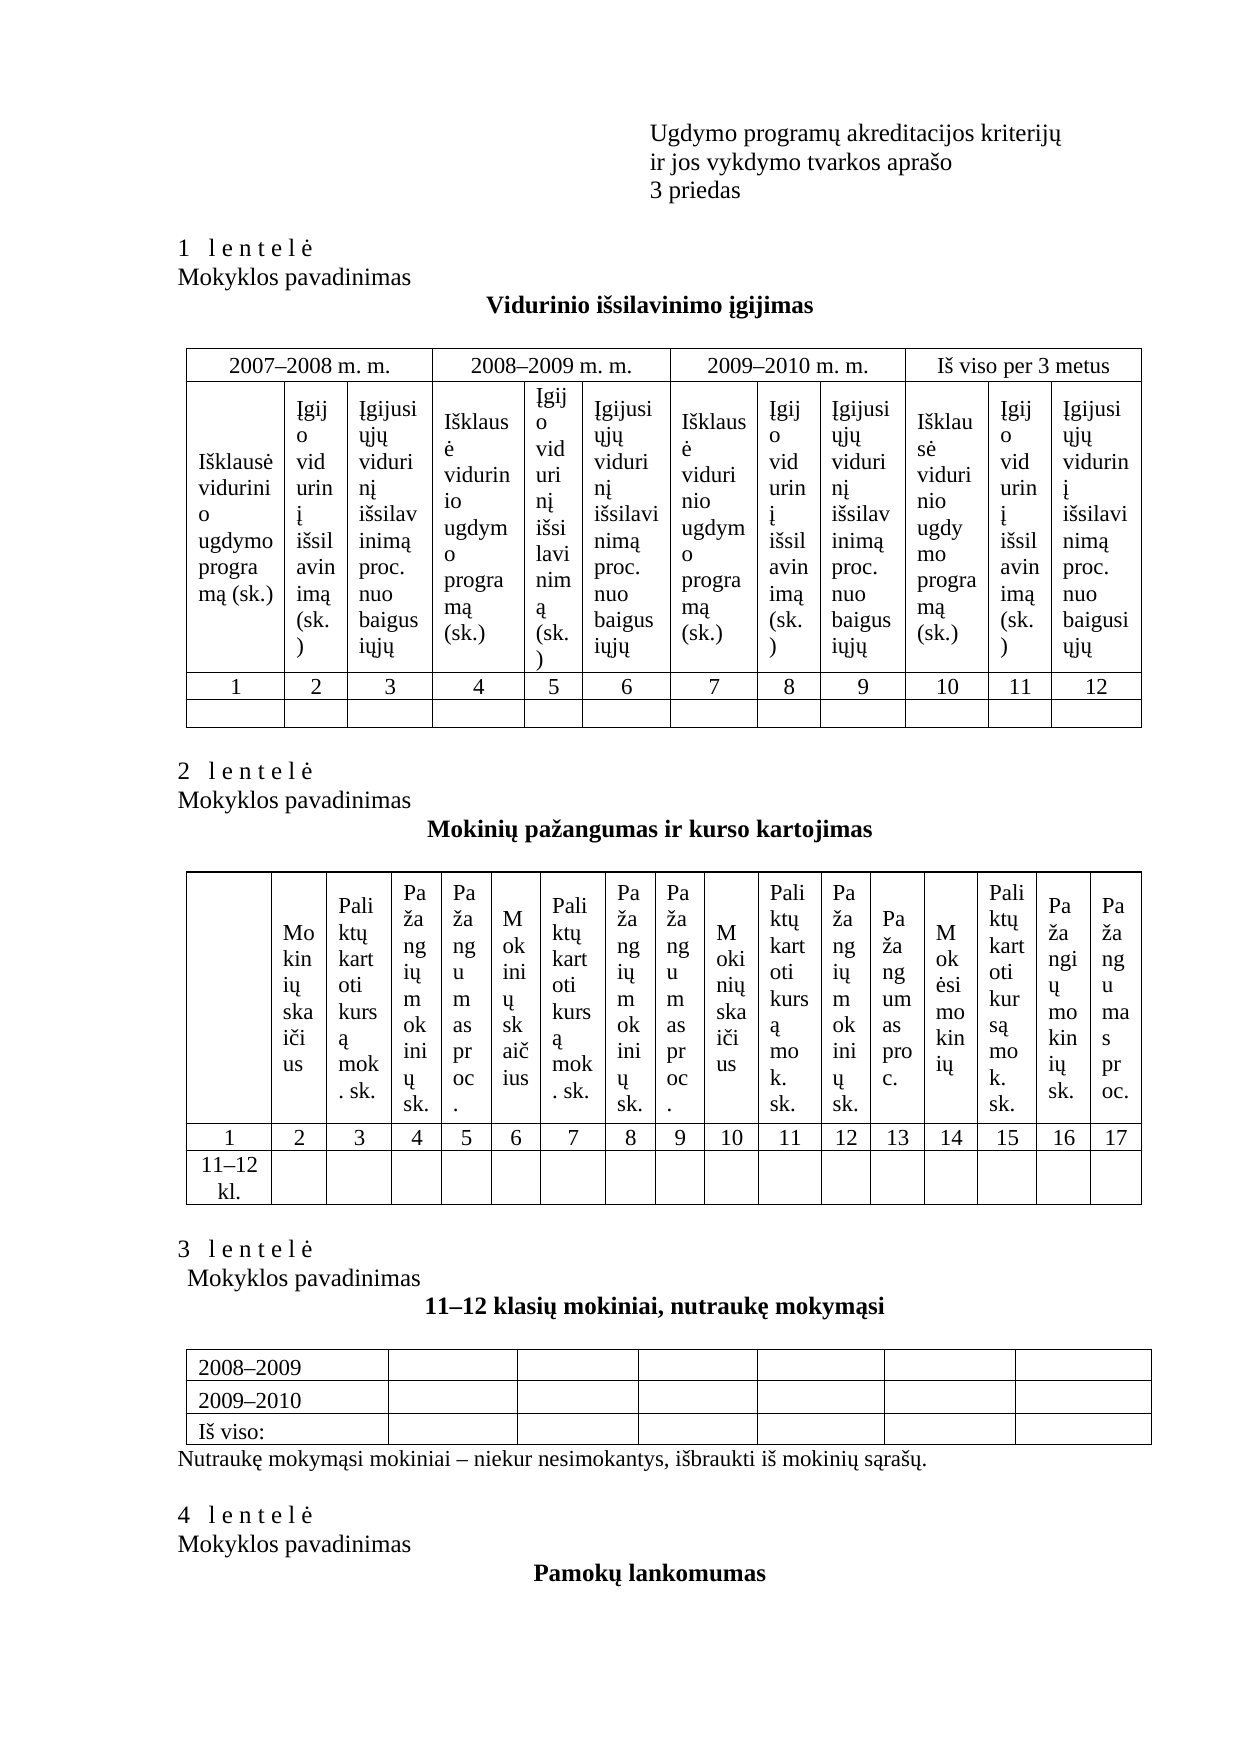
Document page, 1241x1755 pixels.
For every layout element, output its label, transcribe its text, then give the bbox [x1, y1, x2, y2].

table_cell [885, 1381, 1015, 1413]
text Mokyklos pavadinimas [177, 1529, 1122, 1558]
table_cell [492, 1151, 540, 1204]
table_cell 6 [583, 673, 670, 699]
table_cell Įgijo vidurinį išsilavinimą (sk.) [525, 382, 582, 672]
table_cell [541, 1151, 605, 1204]
text Ugdymo programų akreditacijos kriterijų [649, 118, 1122, 147]
table_cell [392, 1151, 441, 1204]
table_header [389, 1350, 517, 1380]
table_header [1016, 1350, 1151, 1380]
table_cell 5 [442, 1124, 491, 1150]
table_header Mokinių skaičius [705, 873, 758, 1123]
table_cell [758, 1381, 884, 1413]
table_cell Įgijusiųjų vidurinį išsilavinimą proc. nuo baigusiųjų [583, 382, 670, 672]
text 2 lentelė [177, 756, 1122, 785]
table_cell [671, 700, 757, 727]
table_cell [871, 1151, 924, 1204]
table_cell 14 [925, 1124, 977, 1150]
table_cell [989, 700, 1051, 727]
table_cell [1016, 1414, 1151, 1444]
text 11–12 klasių mokiniai, nutraukę mokymąsi [187, 1291, 1122, 1320]
text Mokyklos pavadinimas [187, 1263, 1122, 1291]
text ir jos vykdymo tvarkos aprašo [649, 147, 1122, 176]
table_cell 11–12 kl. [187, 1151, 271, 1204]
table_header [187, 873, 271, 1123]
table_cell 3 [348, 673, 432, 699]
table_cell [389, 1381, 517, 1413]
table_cell 12 [822, 1124, 870, 1150]
table_header 2009–2010 m. m. [671, 349, 905, 381]
table_cell 4 [392, 1124, 441, 1150]
table_cell [705, 1151, 758, 1204]
table_cell 2 [272, 1124, 326, 1150]
table_cell [348, 700, 432, 727]
table_cell [925, 1151, 977, 1204]
table_cell [1052, 700, 1141, 727]
text 3 lentelė [177, 1234, 1122, 1263]
table_cell [758, 1414, 884, 1444]
text Mokyklos pavadinimas [177, 785, 1122, 814]
table_cell Įgijo vidurinį išsilavinimą (sk.) [285, 382, 347, 672]
table_cell [821, 700, 905, 727]
table_cell 1 [187, 1124, 271, 1150]
table_cell [1037, 1151, 1090, 1204]
table_cell [822, 1151, 870, 1204]
table_cell [518, 1381, 638, 1413]
table_cell 7 [541, 1124, 605, 1150]
table_cell Išklausė vidurinio ugdymo programą (sk.) [433, 382, 524, 672]
table_header Pažangumas proc. [1091, 873, 1141, 1123]
table_cell [1091, 1151, 1141, 1204]
table_cell 8 [606, 1124, 655, 1150]
table_cell [272, 1151, 326, 1204]
table_header [758, 1350, 884, 1380]
table_cell Įgijusiųjų vidurinį išsilavinimą proc. nuo baigusiųjų [348, 382, 432, 672]
table_header [885, 1350, 1015, 1380]
table_cell Įgijusiųjų vidurinį išsilavinimą proc. nuo baigusiųjų [1052, 382, 1141, 672]
table_cell [433, 700, 524, 727]
table_cell Išklausė vidurinio ugdymo programą (sk.) [187, 382, 284, 672]
table_header Pažangumas proc. [871, 873, 924, 1123]
table_cell 3 [327, 1124, 391, 1150]
table_header [518, 1350, 638, 1380]
table_cell [187, 700, 284, 727]
table_cell [639, 1414, 757, 1444]
table_cell [327, 1151, 391, 1204]
table_header Paliktų kartoti kursą mok. sk. [978, 873, 1036, 1123]
text 1 lentelė [177, 233, 1122, 262]
table_cell [442, 1151, 491, 1204]
table_cell [639, 1381, 757, 1413]
table_header Pažangių mokinių sk. [822, 873, 870, 1123]
table_cell Išklausė vidurinio ugdymo programą (sk.) [671, 382, 757, 672]
text 4 lentelė [177, 1500, 1122, 1529]
table_cell Įgijusiųjų vidurinį išsilavinimą proc. nuo baigusiųjų [821, 382, 905, 672]
text Pamokų lankomumas [177, 1558, 1122, 1587]
table_cell 13 [871, 1124, 924, 1150]
table_header Mokėsi mokinių [925, 873, 977, 1123]
table_cell 12 [1052, 673, 1141, 699]
table_cell 8 [758, 673, 820, 699]
table_cell [525, 700, 582, 727]
table_cell Įgijo vidurinį išsilavinimą (sk.) [758, 382, 820, 672]
table_cell [583, 700, 670, 727]
text Vidurinio išsilavinimo įgijimas [177, 291, 1122, 319]
table_cell 6 [492, 1124, 540, 1150]
table_cell 5 [525, 673, 582, 699]
table_cell 2009–2010 [187, 1381, 388, 1413]
table_header 2007–2008 m. m. [187, 349, 432, 381]
table_header Mokinių skaičius [492, 873, 540, 1123]
table_cell 9 [821, 673, 905, 699]
table_header Iš viso per 3 metus [906, 349, 1141, 381]
table_cell 1 [187, 673, 284, 699]
table_header Pažangių mokinių sk. [606, 873, 655, 1123]
table_cell [389, 1414, 517, 1444]
table_cell 15 [978, 1124, 1036, 1150]
table_cell 7 [671, 673, 757, 699]
table_cell [1016, 1381, 1151, 1413]
table_header Pažangumas proc. [656, 873, 704, 1123]
table_cell [606, 1151, 655, 1204]
text Mokyklos pavadinimas [177, 262, 1122, 291]
table_cell [759, 1151, 821, 1204]
table_cell 11 [989, 673, 1051, 699]
table_cell 10 [906, 673, 988, 699]
table_cell 9 [656, 1124, 704, 1150]
table_header 2008–2009 [187, 1350, 388, 1380]
table_cell 4 [433, 673, 524, 699]
table_cell [885, 1414, 1015, 1444]
table_cell [906, 700, 988, 727]
table_cell 16 [1037, 1124, 1090, 1150]
table_header Pažangių mokinių sk. [1037, 873, 1090, 1123]
table_header Pažangumas proc. [442, 873, 491, 1123]
table_cell 2 [285, 673, 347, 699]
table_header Paliktų kartoti kursą mok. sk. [541, 873, 605, 1123]
table_header [639, 1350, 757, 1380]
table_cell 11 [759, 1124, 821, 1150]
table_cell 17 [1091, 1124, 1141, 1150]
table_cell 10 [705, 1124, 758, 1150]
table_cell [518, 1414, 638, 1444]
table_header Paliktų kartoti kursą mok. sk. [759, 873, 821, 1123]
table_cell Išklausė vidurinio ugdymo programą (sk.) [906, 382, 988, 672]
table_cell Įgijo vidurinį išsilavinimą (sk.) [989, 382, 1051, 672]
table_cell [656, 1151, 704, 1204]
table_cell [978, 1151, 1036, 1204]
text 3 priedas [649, 176, 1122, 204]
table_cell [285, 700, 347, 727]
table_header Pažangių mokinių sk. [392, 873, 441, 1123]
table_header 2008–2009 m. m. [433, 349, 670, 381]
table_header Mokinių skaičius [272, 873, 326, 1123]
text Nutraukę mokymąsi mokiniai – niekur nesimokantys, išbraukti iš mokinių sąrašų. [177, 1445, 1122, 1472]
table_header Paliktų kartoti kursą mok. sk. [327, 873, 391, 1123]
table_cell Iš viso: [187, 1414, 388, 1444]
table_cell [758, 700, 820, 727]
text Mokinių pažangumas ir kurso kartojimas [177, 814, 1122, 843]
